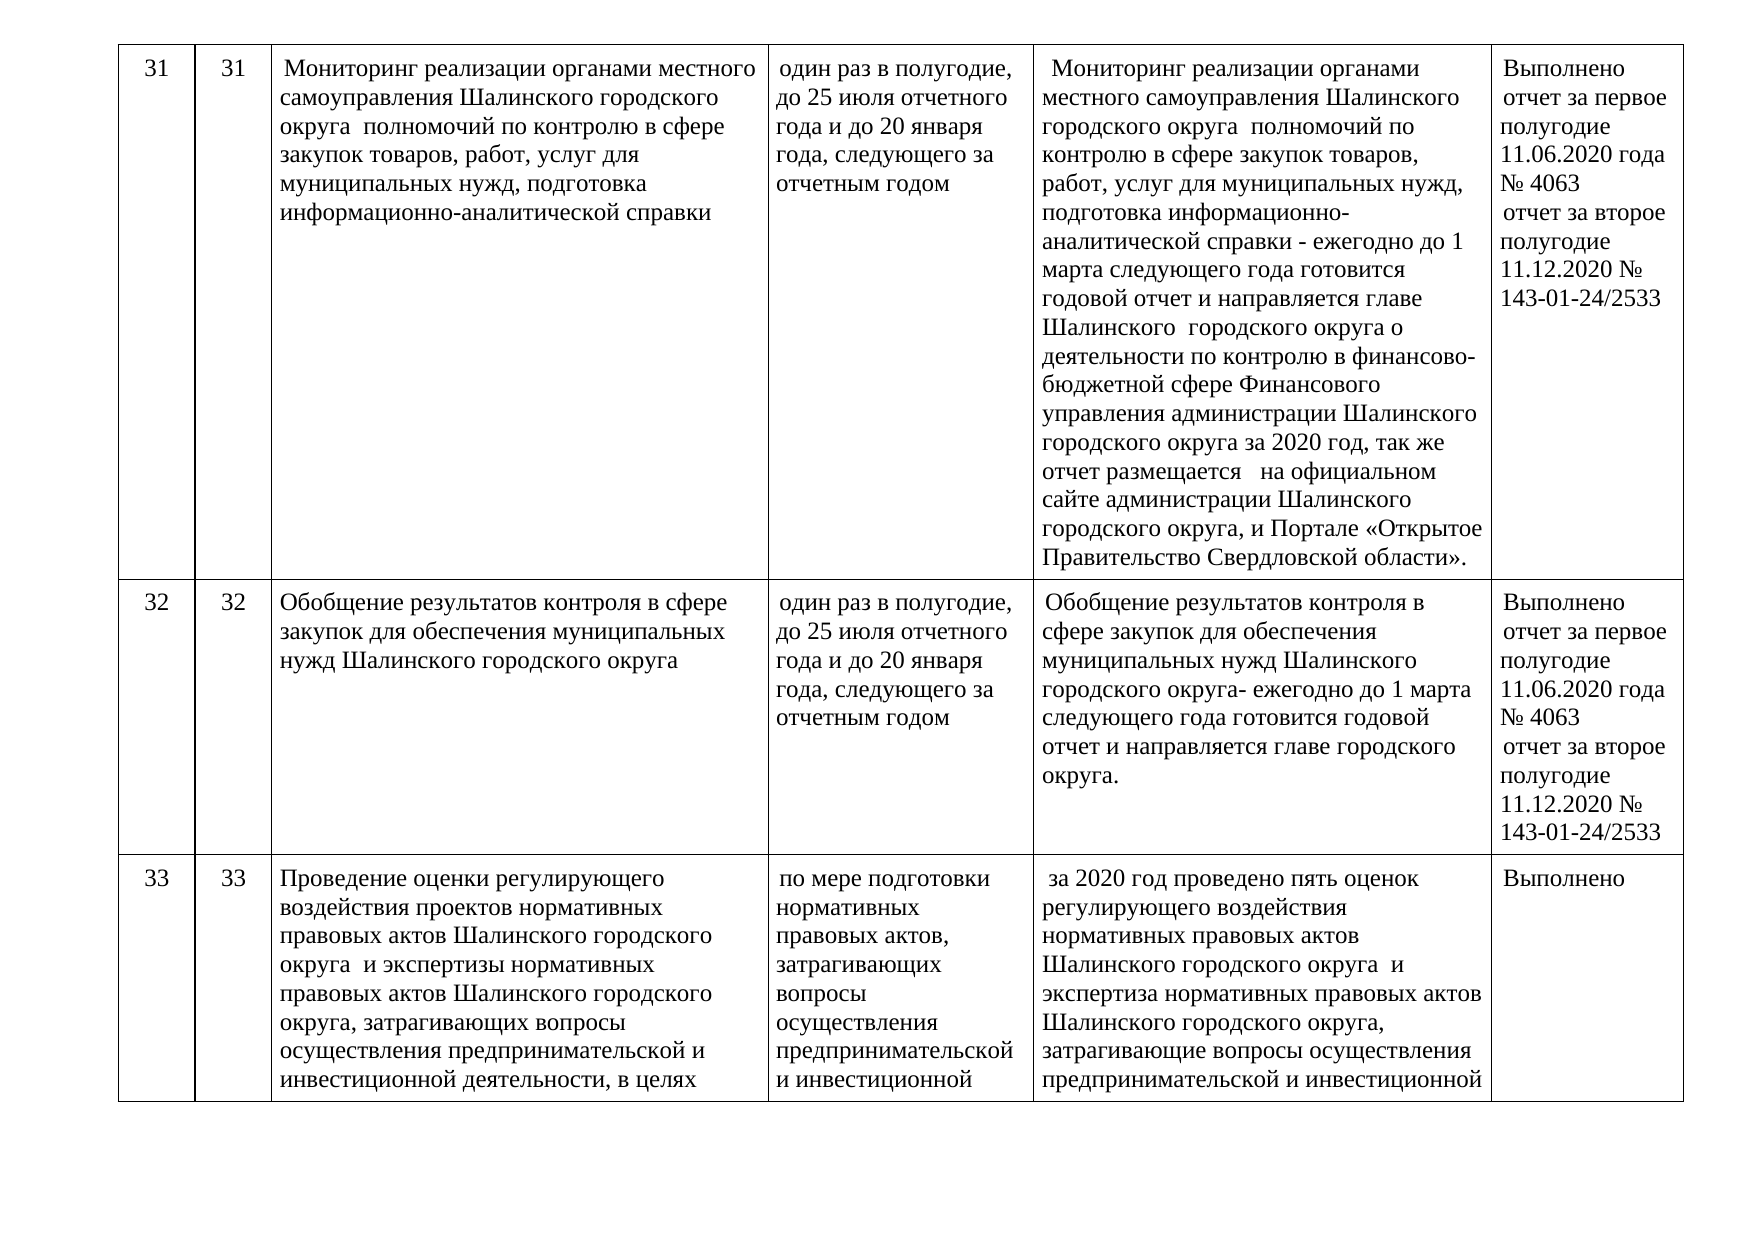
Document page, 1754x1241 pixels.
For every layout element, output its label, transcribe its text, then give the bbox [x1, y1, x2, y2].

table_cell Мониторинг реализации органами местного самоуправления Шалинского городского округа полномочий по контролю в сфере закупок товаров, работ, услуг для муниципальных нужд, подготовка информационно-аналитической справки - ежегодно до 1 марта следующего года готовится годовой отчет и направляется главе Шалинского городского округа о деятельности по контролю в финансово-бюджетной сфере Финансового управления администрации Шалинского городского округа за 2020 год, так же отчет размещается на официальном сайте администрации Шалинского городского округа, и Портале «Открытое Правительство Свердловской области». [1034, 45, 1491, 578]
table_cell один раз в полугодие, до 25 июля отчетного года и до 20 января года, следующего за отчетным годом [769, 45, 1033, 578]
table_cell один раз в полугодие, до 25 июля отчетного года и до 20 января года, следующего за отчетным годом [769, 580, 1033, 854]
table_cell 33 [196, 855, 271, 1101]
table_cell Обобщение результатов контроля в сфере закупок для обеспечения муниципальных нужд Шалинского городского округа- ежегодно до 1 марта следующего года готовится годовой отчет и направляется главе городского округа. [1034, 580, 1491, 854]
table_cell 32 [119, 580, 194, 854]
table_cell [1684, 579, 1754, 854]
table_cell 31 [119, 45, 194, 578]
table_cell 33 [119, 855, 194, 1101]
table_cell Выполнено отчет за первое полугодие 11.06.2020 года № 4063 отчет за второе полугодие 11.12.2020 № 143-01-24/2533 [1492, 45, 1683, 578]
table_cell Выполнено [1492, 855, 1683, 1101]
table_cell за 2020 год проведено пять оценок регулирующего воздействия нормативных правовых актов Шалинского городского округа и экспертиза нормативных правовых актов Шалинского городского округа, затрагивающие вопросы осуществления предпринимательской и инвестиционной [1034, 855, 1491, 1101]
table_cell по мере подготовки нормативных правовых актов, затрагивающих вопросы осуществления предпринимательской и инвестиционной [769, 855, 1033, 1101]
table_cell [1684, 44, 1754, 578]
table_cell Проведение оценки регулирующего воздействия проектов нормативных правовых актов Шалинского городского округа и экспертизы нормативных правовых актов Шалинского городского округа, затрагивающих вопросы осуществления предпринимательской и инвестиционной деятельности, в целях [272, 855, 768, 1101]
table_cell [1684, 854, 1754, 1101]
table_cell 31 [196, 45, 271, 578]
table_cell Выполнено отчет за первое полугодие 11.06.2020 года № 4063 отчет за второе полугодие 11.12.2020 № 143-01-24/2533 [1492, 580, 1683, 854]
table_cell Мониторинг реализации органами местного самоуправления Шалинского городского округа полномочий по контролю в сфере закупок товаров, работ, услуг для муниципальных нужд, подготовка информационно-аналитической справки [272, 45, 768, 578]
table_cell 32 [196, 580, 271, 854]
table_cell Обобщение результатов контроля в сфере закупок для обеспечения муниципальных нужд Шалинского городского округа [272, 580, 768, 854]
